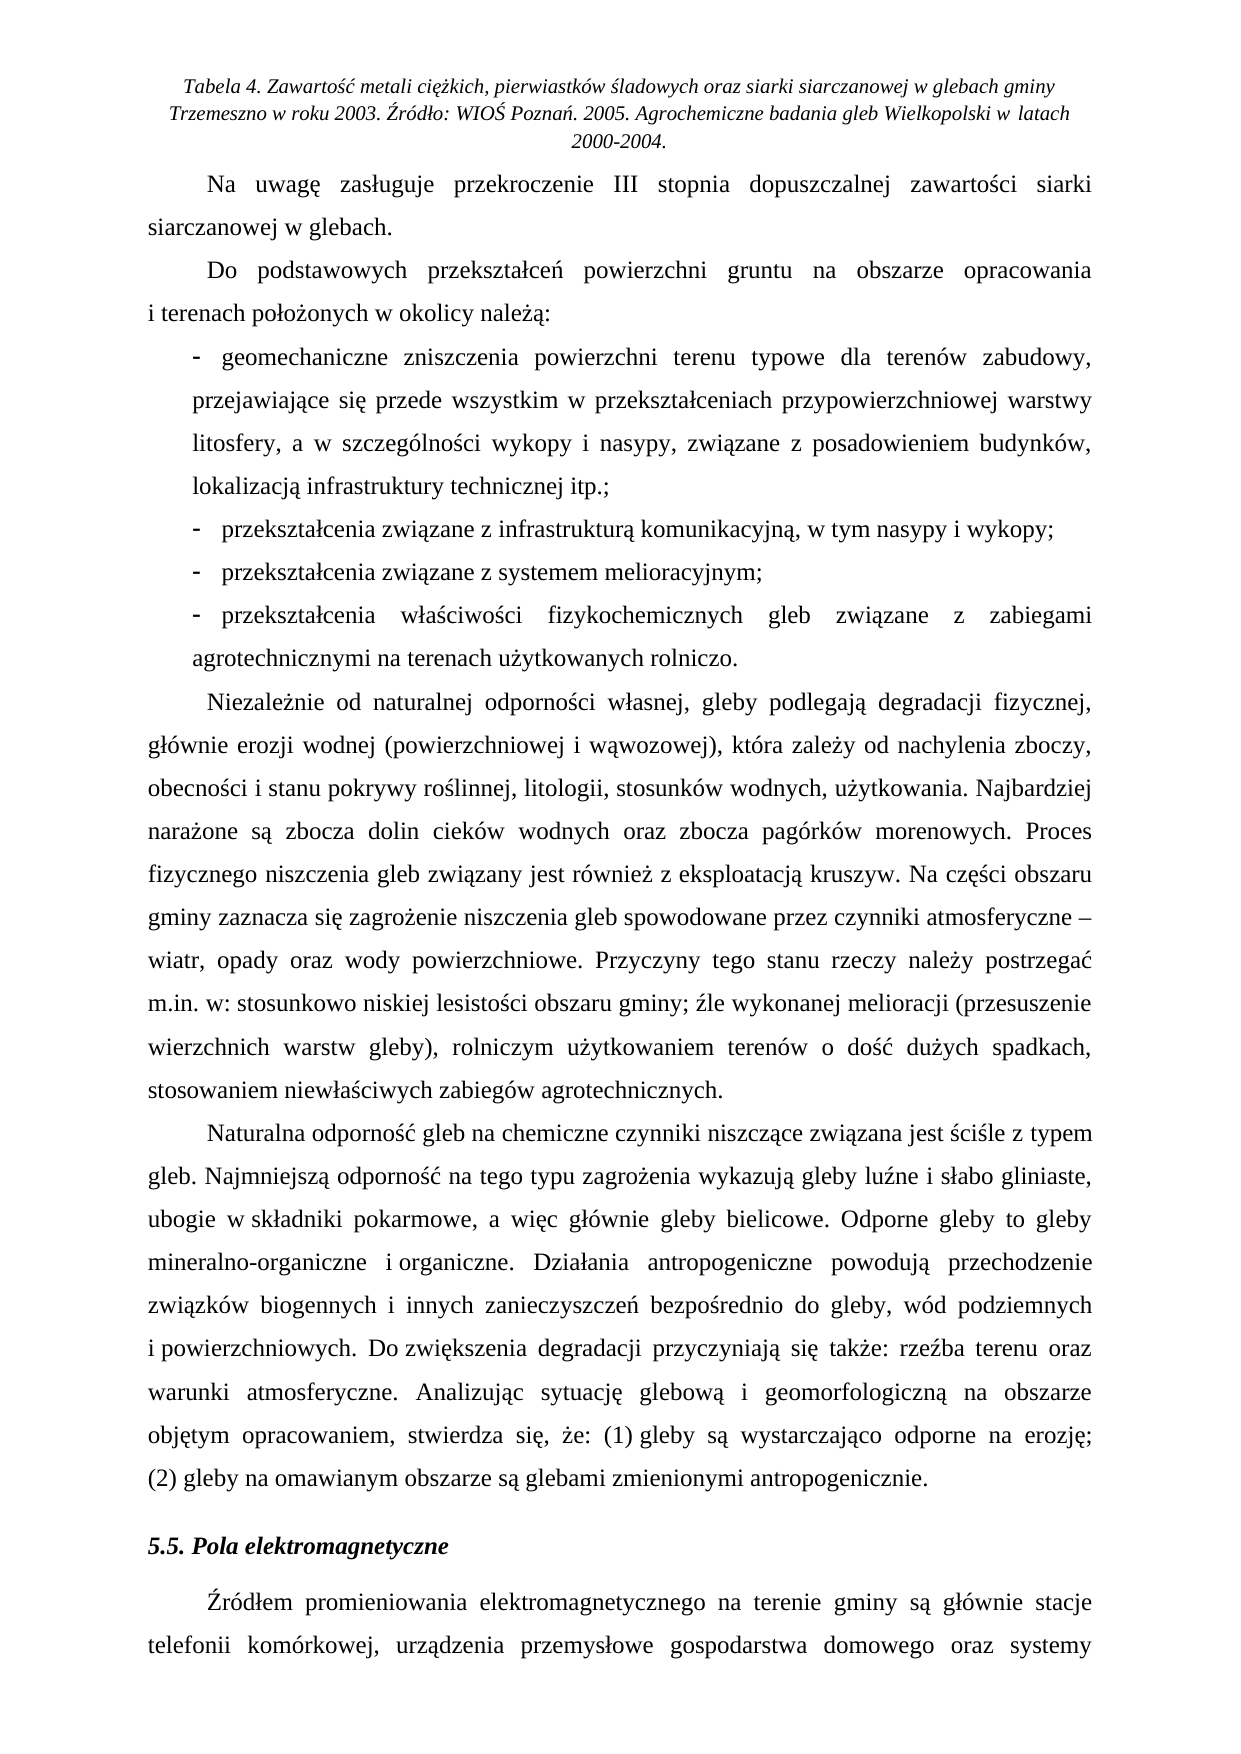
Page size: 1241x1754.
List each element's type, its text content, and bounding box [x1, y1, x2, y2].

list przekształcenia związane z infrastrukturą komunikacyjną, w tym nasypy i wykopy; [192, 514, 1093, 543]
text Do podstawowych przekształceń powierzchni gruntu na obszarze opracowania i terenach położonych w okolicy należą: [148, 255, 1093, 327]
text Źródłem promieniowania elektromagnetycznego na terenie gminy są głównie stacje telefonii komórkowej, urządzenia przemysłowe gospodarstwa domowego oraz systemy [148, 1587, 1093, 1658]
list przekształcenia właściwości fizykochemicznych gleb związane z zabiegami agrotechnicznymi na terenach użytkowanych rolniczo. [192, 600, 1093, 672]
text Niezależnie od naturalnej odporności własnej, gleby podlegają degradacji fizycznej, głównie erozji wodnej (powierzchniowej i wąwozowej), która zależy od nachylenia zboczy, obecności i stanu pokrywy roślinnej, litologii, stosunków wodnych, użytkowania. Najbardziej narażone są zbocza dolin cieków wodnych oraz zbocza pagórków morenowych. Proces fizycznego niszczenia gleb związany jest również z eksploatacją kruszyw. Na części obszaru gminy zaznacza się zagrożenie niszczenia gleb spowodowane przez czynniki atmosferyczne – wiatr, opady oraz wody powierzchniowe. Przyczyny tego stanu rzeczy należy postrzegać m.in. w: stosunkowo niskiej lesistości obszaru gminy; źle wykonanej melioracji (przesuszenie wierzchnich warstw gleby), rolniczym użytkowaniem terenów o dość dużych spadkach, stosowaniem niewłaściwych zabiegów agrotechnicznych. [148, 687, 1093, 1103]
list przekształcenia związane z systemem melioracyjnym; [192, 557, 1093, 586]
text Naturalna odporność gleb na chemiczne czynniki niszczące związana jest ściśle z typem gleb. Najmniejszą odporność na tego typu zagrożenia wykazują gleby luźne i słabo gliniaste, ubogie w składniki pokarmowe, a więc głównie gleby bielicowe. Odporne gleby to gleby mineralno-organiczne i organiczne. Działania antropogeniczne powodują przechodzenie związków biogennych i innych zanieczyszczeń bezpośrednio do gleby, wód podziemnych i powierzchniowych. Do zwiększenia degradacji przyczyniają się także: rzeźba terenu oraz warunki atmosferyczne. Analizując sytuację glebową i geomorfologiczną na obszarze objętym opracowaniem, stwierdza się, że: (1) gleby są wystarczająco odporne na erozję; (2) gleby na omawianym obszarze są glebami zmienionymi antropogenicznie. [148, 1118, 1093, 1492]
text 5.5. Pola elektromagnetyczne [148, 1531, 1093, 1560]
text Na uwagę zasługuje przekroczenie III stopnia dopuszczalnej zawartości siarki siarczanowej w glebach. [148, 169, 1093, 241]
list geomechaniczne zniszczenia powierzchni terenu typowe dla terenów zabudowy, przejawiające się przede wszystkim w przekształceniach przypowierzchniowej warstwy litosfery, a w szczególności wykopy i nasypy, związane z posadowieniem budynków, lokalizacją infrastruktury technicznej itp.; [192, 342, 1093, 500]
text Tabela 4. Zawartość metali ciężkich, pierwiastków śladowych oraz siarki siarczanowej w glebach gminy Trzemeszno w roku 2003. Źródło: WIOŚ Poznań. 2005. Agrochemiczne badania gleb Wielkopolski w latach 2000-2004. [148, 74, 1093, 153]
